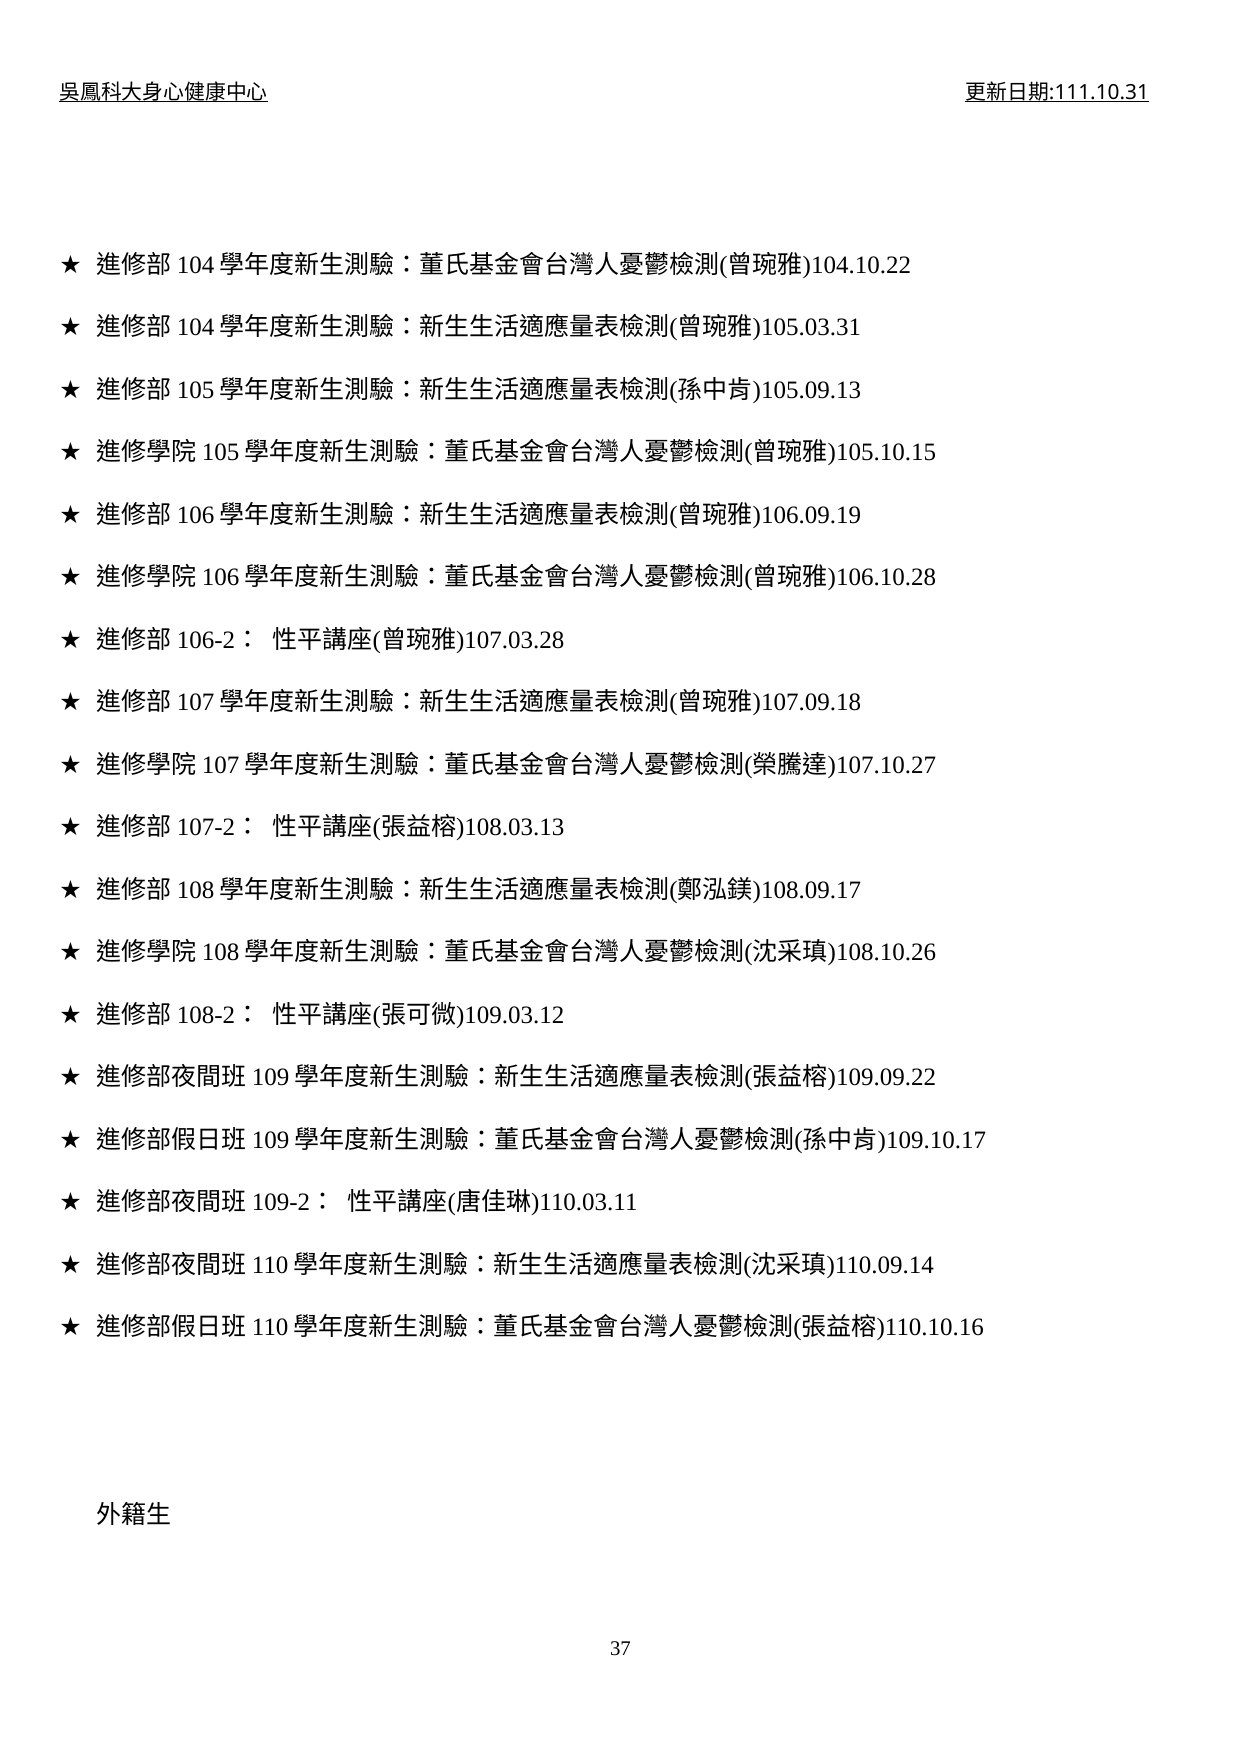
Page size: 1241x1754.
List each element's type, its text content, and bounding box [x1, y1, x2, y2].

list 進修學院108學年度新生測驗：董氏基金會台灣人憂鬱檢測(沈采瑱)108.10.26 [59, 908, 1181, 971]
list 進修部假日班109學年度新生測驗：董氏基金會台灣人憂鬱檢測(孫中肯)109.10.17 [59, 1096, 1181, 1158]
list 進修部107-2： 性平講座(張益榕)108.03.13 [59, 783, 1181, 846]
list 進修部夜間班109-2： 性平講座(唐佳琳)110.03.11 [59, 1158, 1181, 1221]
list 進修部107學年度新生測驗：新生生活適應量表檢測(曾琬雅)107.09.18 [59, 658, 1181, 721]
list 進修部106-2： 性平講座(曾琬雅)107.03.28 [59, 596, 1181, 658]
list 進修部108-2： 性平講座(張可微)109.03.12 [59, 971, 1181, 1033]
list 進修部夜間班110學年度新生測驗：新生生活適應量表檢測(沈采瑱)110.09.14 [59, 1221, 1181, 1283]
list 進修部假日班110學年度新生測驗：董氏基金會台灣人憂鬱檢測(張益榕)110.10.16 [59, 1283, 1181, 1346]
list 進修學院106學年度新生測驗：董氏基金會台灣人憂鬱檢測(曾琬雅)106.10.28 [59, 533, 1181, 596]
list 進修學院107學年度新生測驗：董氏基金會台灣人憂鬱檢測(榮騰達)107.10.27 [59, 721, 1181, 783]
list 進修部108學年度新生測驗：新生生活適應量表檢測(鄭泓鎂)108.09.17 [59, 846, 1181, 908]
list 進修學院105學年度新生測驗：董氏基金會台灣人憂鬱檢測(曾琬雅)105.10.15 [59, 408, 1181, 471]
list 進修部105學年度新生測驗：新生生活適應量表檢測(孫中肯)105.09.13 [59, 346, 1181, 408]
text 外籍生 [97, 1471, 1181, 1533]
list 進修部夜間班109學年度新生測驗：新生生活適應量表檢測(張益榕)109.09.22 [59, 1033, 1181, 1096]
list 進修部104學年度新生測驗：新生生活適應量表檢測(曾琬雅)105.03.31 [59, 283, 1181, 346]
list 進修部106學年度新生測驗：新生生活適應量表檢測(曾琬雅)106.09.19 [59, 471, 1181, 533]
list 進修部104學年度新生測驗：董氏基金會台灣人憂鬱檢測(曾琬雅)104.10.22 [59, 221, 1181, 283]
